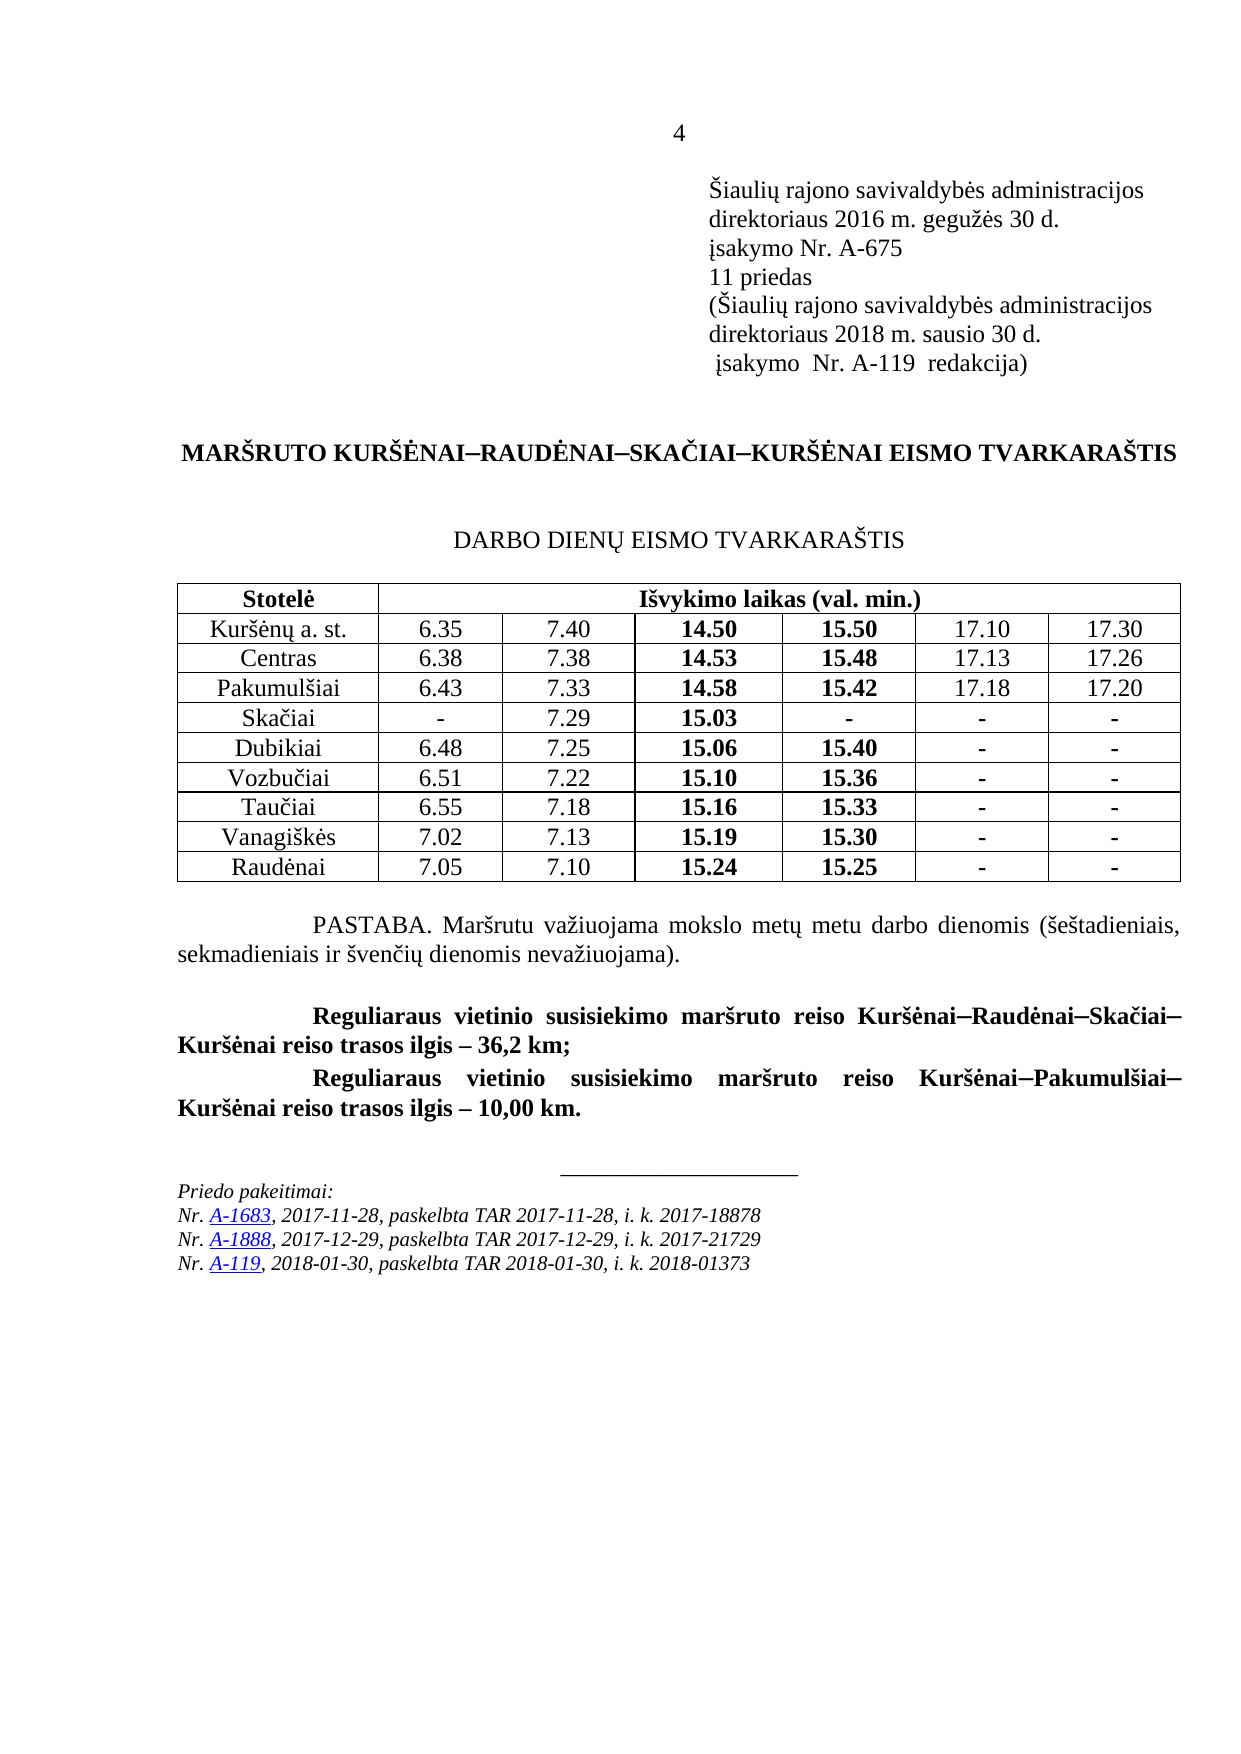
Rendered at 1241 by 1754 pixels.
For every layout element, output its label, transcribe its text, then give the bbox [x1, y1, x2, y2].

table_cell 7.33 [503, 673, 634, 702]
text Nr. A-119, 2018-01-30, paskelbta TAR 2018-01-30, i. k. 2018-01373 [177, 1251, 1181, 1275]
table_cell Vanagiškės [178, 822, 378, 851]
table_cell 17.10 [916, 614, 1048, 642]
table_cell Vozbučiai [178, 763, 378, 791]
table_cell - [916, 793, 1048, 821]
table_cell 6.51 [379, 763, 502, 791]
table_cell Taučiai [178, 793, 378, 821]
table_header Išvykimo laikas (val. min.) [379, 584, 1180, 613]
table_cell 6.35 [379, 614, 502, 642]
text Priedo pakeitimai: [177, 1179, 1181, 1203]
table_cell - [1049, 822, 1180, 851]
table_cell - [1049, 852, 1180, 881]
text Šiaulių rajono savivaldybės administracijos [635, 176, 1181, 204]
table_cell 7.18 [503, 793, 634, 821]
text direktoriaus 2018 m. sausio 30 d. [709, 319, 1181, 348]
table_cell Kuršėnų a. st. [178, 614, 378, 642]
text PASTABA. Maršrutu važiuojama mokslo metų metu darbo dienomis (šeštadieniais, sekmadieniais ir švenčių dienomis nevažiuojama). [177, 911, 1181, 968]
table_cell 15.40 [783, 733, 915, 762]
table_cell 15.19 [636, 822, 782, 851]
table_cell Raudėnai [178, 852, 378, 881]
table_cell - [1049, 703, 1180, 732]
text Reguliaraus vietinio susisiekimo maršruto reiso Kuršėnai–Pakumulšiai–Kuršėnai reiso trasos ilgis – 10,00 km. [177, 1059, 1181, 1121]
table_cell 7.22 [503, 763, 634, 791]
table_cell 15.48 [783, 644, 915, 672]
text (Šiaulių rajono savivaldybės administracijos [709, 291, 1181, 319]
table_cell - [1049, 763, 1180, 791]
table_cell - [916, 822, 1048, 851]
table_cell Centras [178, 644, 378, 672]
table_cell 7.05 [379, 852, 502, 881]
table_cell 15.33 [783, 793, 915, 821]
table_cell 7.10 [503, 852, 634, 881]
text direktoriaus 2016 m. gegužės 30 d. [709, 204, 1181, 233]
table_cell 15.16 [636, 793, 782, 821]
table_cell 15.10 [636, 763, 782, 791]
table_cell 7.40 [503, 614, 634, 642]
table_cell 15.03 [636, 703, 782, 732]
text Reguliaraus vietinio susisiekimo maršruto reiso Kuršėnai–Raudėnai–Skačiai–Kuršėnai reiso trasos ilgis – 36,2 km; [177, 997, 1181, 1059]
table_cell 7.38 [503, 644, 634, 672]
table_cell 14.58 [636, 673, 782, 702]
table_cell - [1049, 733, 1180, 762]
table_cell - [916, 733, 1048, 762]
table_cell 7.29 [503, 703, 634, 732]
text 11 priedas [709, 262, 1181, 291]
table_cell 6.38 [379, 644, 502, 672]
table_cell 17.26 [1049, 644, 1180, 672]
text Nr. A-1683, 2017-11-28, paskelbta TAR 2017-11-28, i. k. 2017-18878 [177, 1203, 1181, 1227]
table_cell 6.55 [379, 793, 502, 821]
table_cell Dubikiai [178, 733, 378, 762]
table_cell 7.02 [379, 822, 502, 851]
table_cell 15.42 [783, 673, 915, 702]
text DARBO DIENŲ EISMO TVARKARAŠTIS [177, 525, 1181, 554]
table_cell 15.36 [783, 763, 915, 791]
table_cell 15.50 [783, 614, 915, 642]
table_cell 15.24 [636, 852, 782, 881]
table_cell 17.18 [916, 673, 1048, 702]
table_header Stotelė [178, 584, 378, 613]
table_cell 6.43 [379, 673, 502, 702]
table_cell 7.25 [503, 733, 634, 762]
table_cell - [916, 703, 1048, 732]
text įsakymo Nr. A-675 [709, 233, 1181, 262]
text MARŠRUTO KURŠĖNAI–RAUDĖNAI–SKAČIAI–KURŠĖNAI EISMO TVARKARAŠTIS [177, 434, 1181, 468]
table_cell 14.50 [636, 614, 782, 642]
table_cell - [916, 852, 1048, 881]
table_cell 6.48 [379, 733, 502, 762]
table_cell 15.06 [636, 733, 782, 762]
table_cell Pakumulšiai [178, 673, 378, 702]
text ___________________ [177, 1150, 1181, 1179]
table_cell 14.53 [636, 644, 782, 672]
table_cell 17.30 [1049, 614, 1180, 642]
table_cell 17.13 [916, 644, 1048, 672]
table_cell 15.30 [783, 822, 915, 851]
table_cell - [916, 763, 1048, 791]
text Nr. A-1888, 2017-12-29, paskelbta TAR 2017-12-29, i. k. 2017-21729 [177, 1227, 1181, 1251]
table_cell 7.13 [503, 822, 634, 851]
text įsakymo Nr. A-119 redakcija) [709, 348, 1181, 377]
table_cell - [1049, 793, 1180, 821]
table_cell - [783, 703, 915, 732]
table_cell 17.20 [1049, 673, 1180, 702]
table_cell - [379, 703, 502, 732]
table_cell Skačiai [178, 703, 378, 732]
table_cell 15.25 [783, 852, 915, 881]
